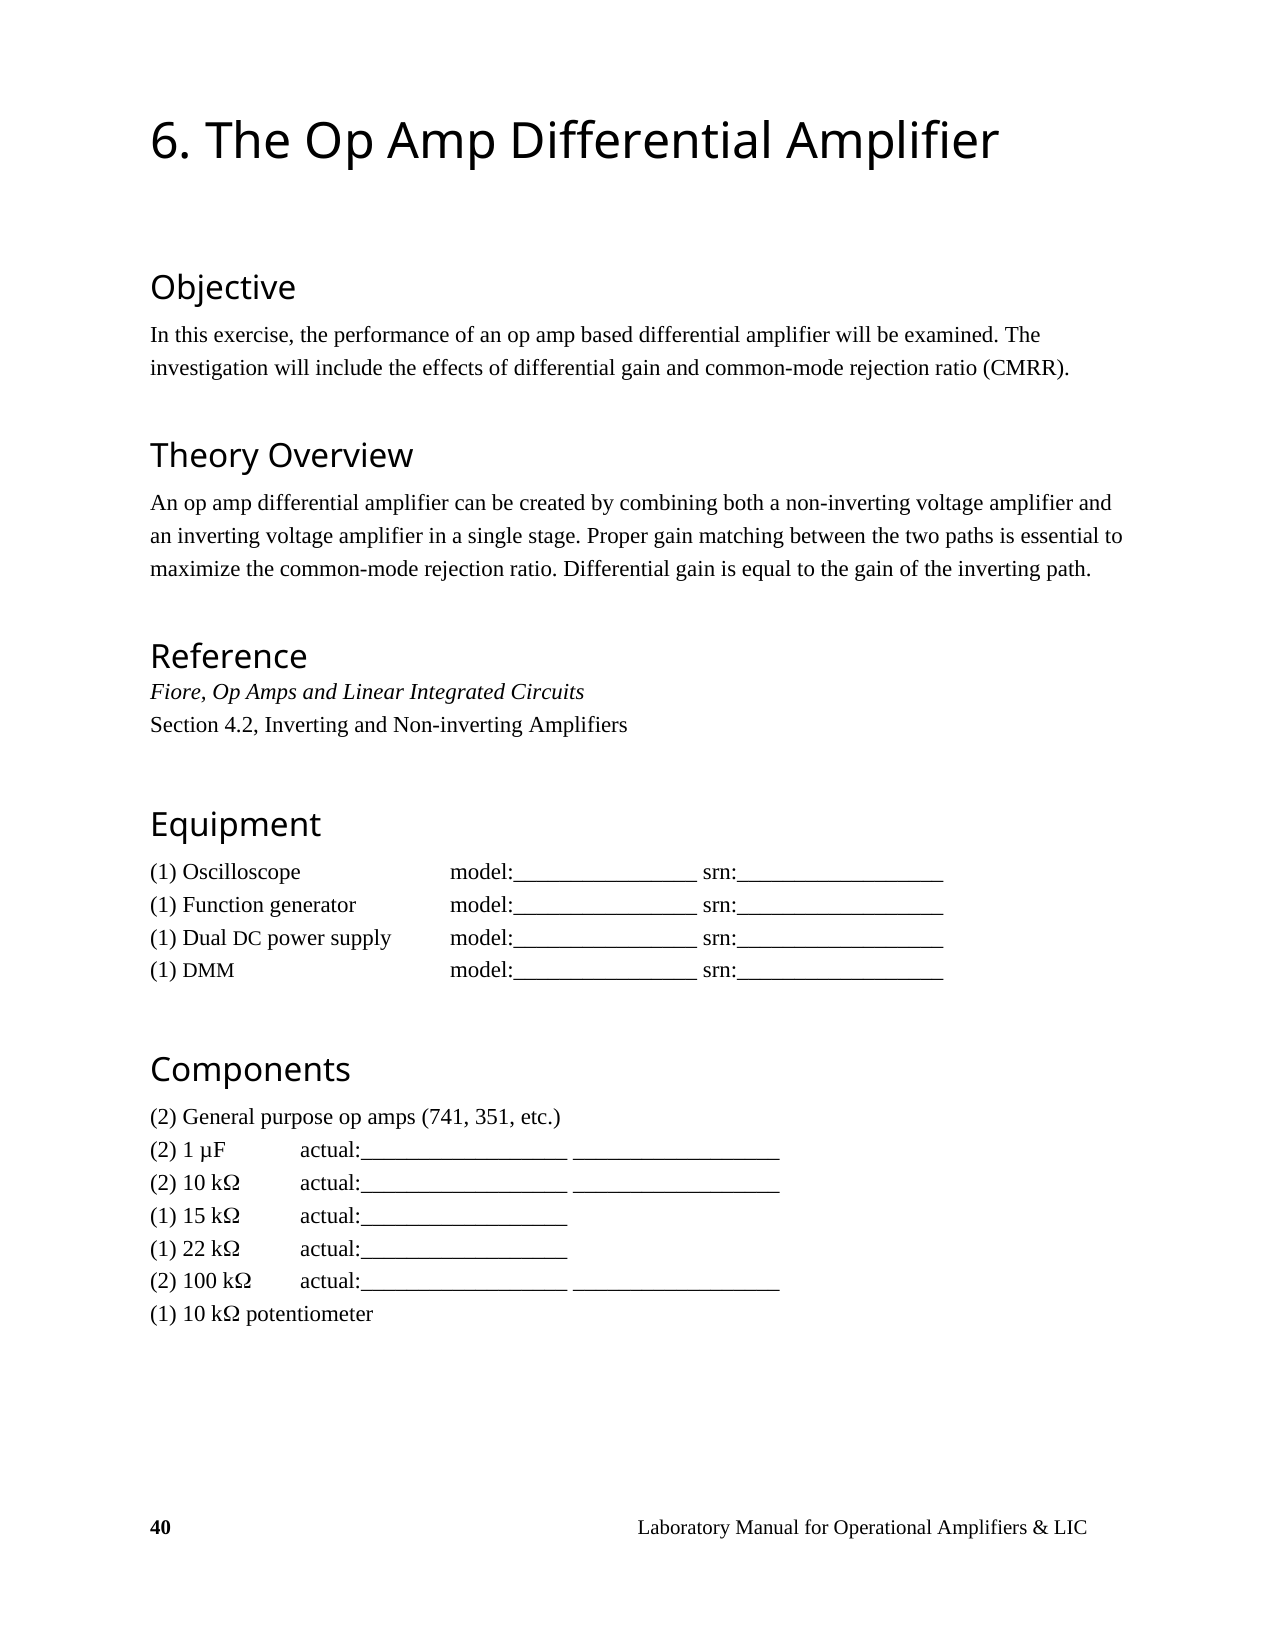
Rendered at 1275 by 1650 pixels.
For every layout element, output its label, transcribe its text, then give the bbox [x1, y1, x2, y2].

text (1) Function generator model:________________ srn:__________________ [150, 891, 1125, 917]
text In this exercise, the performance of an op amp based differential amplifier will be examined. The investigation will include the effects of differential gain and common-mode rejection ratio (CMRR). [150, 321, 1125, 380]
text (2) 1 µF actual:__________________ __________________ [150, 1136, 1125, 1162]
subtitle Equipment [150, 801, 1125, 846]
text (1) Oscilloscope model:________________ srn:__________________ [150, 858, 1125, 884]
text (2) 100 k actual:__________________ __________________ [150, 1267, 1125, 1294]
text Components [150, 1046, 1125, 1092]
text (2) 10 k actual:__________________ __________________ [150, 1169, 1125, 1195]
subtitle Theory Overview [150, 432, 1125, 477]
subtitle Objective [150, 264, 1125, 309]
text (2) General purpose op amps (741, 351, etc.) [150, 1103, 1125, 1129]
text An op amp differential amplifier can be created by combining both a non-inverting voltage amplifier and an inverting voltage amplifier in a single stage. Proper gain matching between the two paths is essential to maximize the common-mode rejection ratio. Differential gain is equal to the gain of the inverting path. [150, 489, 1125, 581]
title 6. The Op Amp Differential Amplifier [150, 105, 1125, 173]
text (1) 10 k potentiometer [150, 1300, 1125, 1327]
subtitle Reference [150, 633, 1125, 678]
text Fiore, Op Amps and Linear Integrated Circuits [150, 678, 1125, 705]
text Section 4.2, Inverting and Non-inverting Amplifiers [150, 711, 1125, 738]
text (1) 15 k actual:__________________ [150, 1202, 1125, 1228]
text (1) DMM model:________________ srn:__________________ [150, 956, 1125, 983]
text (1) 22 k actual:__________________ [150, 1234, 1125, 1261]
text (1) Dual DC power supply model:________________ srn:__________________ [150, 923, 1125, 950]
